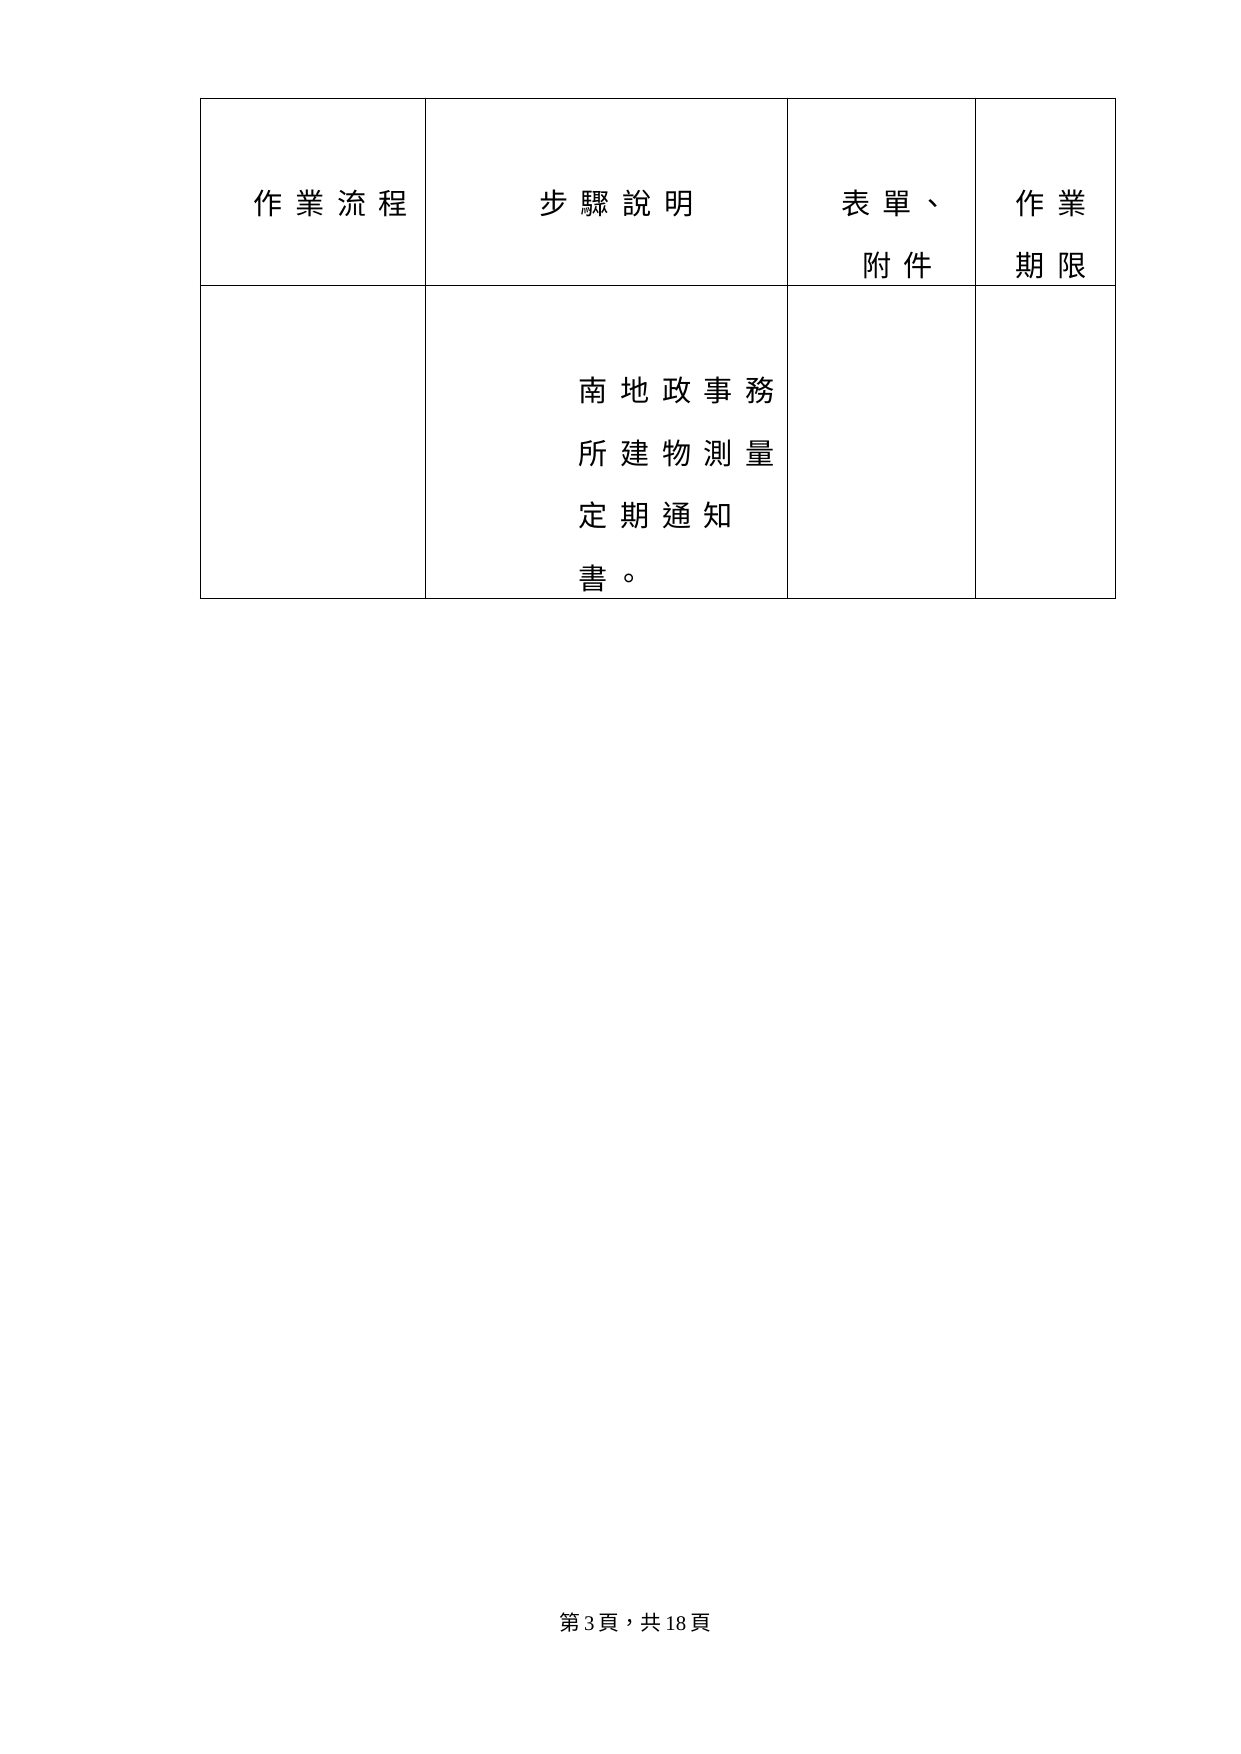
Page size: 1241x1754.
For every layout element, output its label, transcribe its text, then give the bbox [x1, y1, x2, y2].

table_header 作業流程 [201, 99, 425, 285]
table_header 步驟說明 [426, 99, 787, 285]
table_cell [976, 286, 1115, 597]
table_cell [201, 286, 425, 597]
table_header 表單、附件 [788, 99, 975, 285]
table_cell [788, 286, 975, 597]
table_header 作業期限 [976, 99, 1115, 285]
table_cell 請申請人填寫建物測量申請書及其他因申請案件項目所需繳納之證件，交由櫃臺收件人員收件。 收件人員計徵規費。 申請人繳納規費。 排定複丈日期、時間及會同地點並排定測量人員。 核發臺南市東南地政事務所建物測量定期通知書。 [426, 286, 787, 597]
